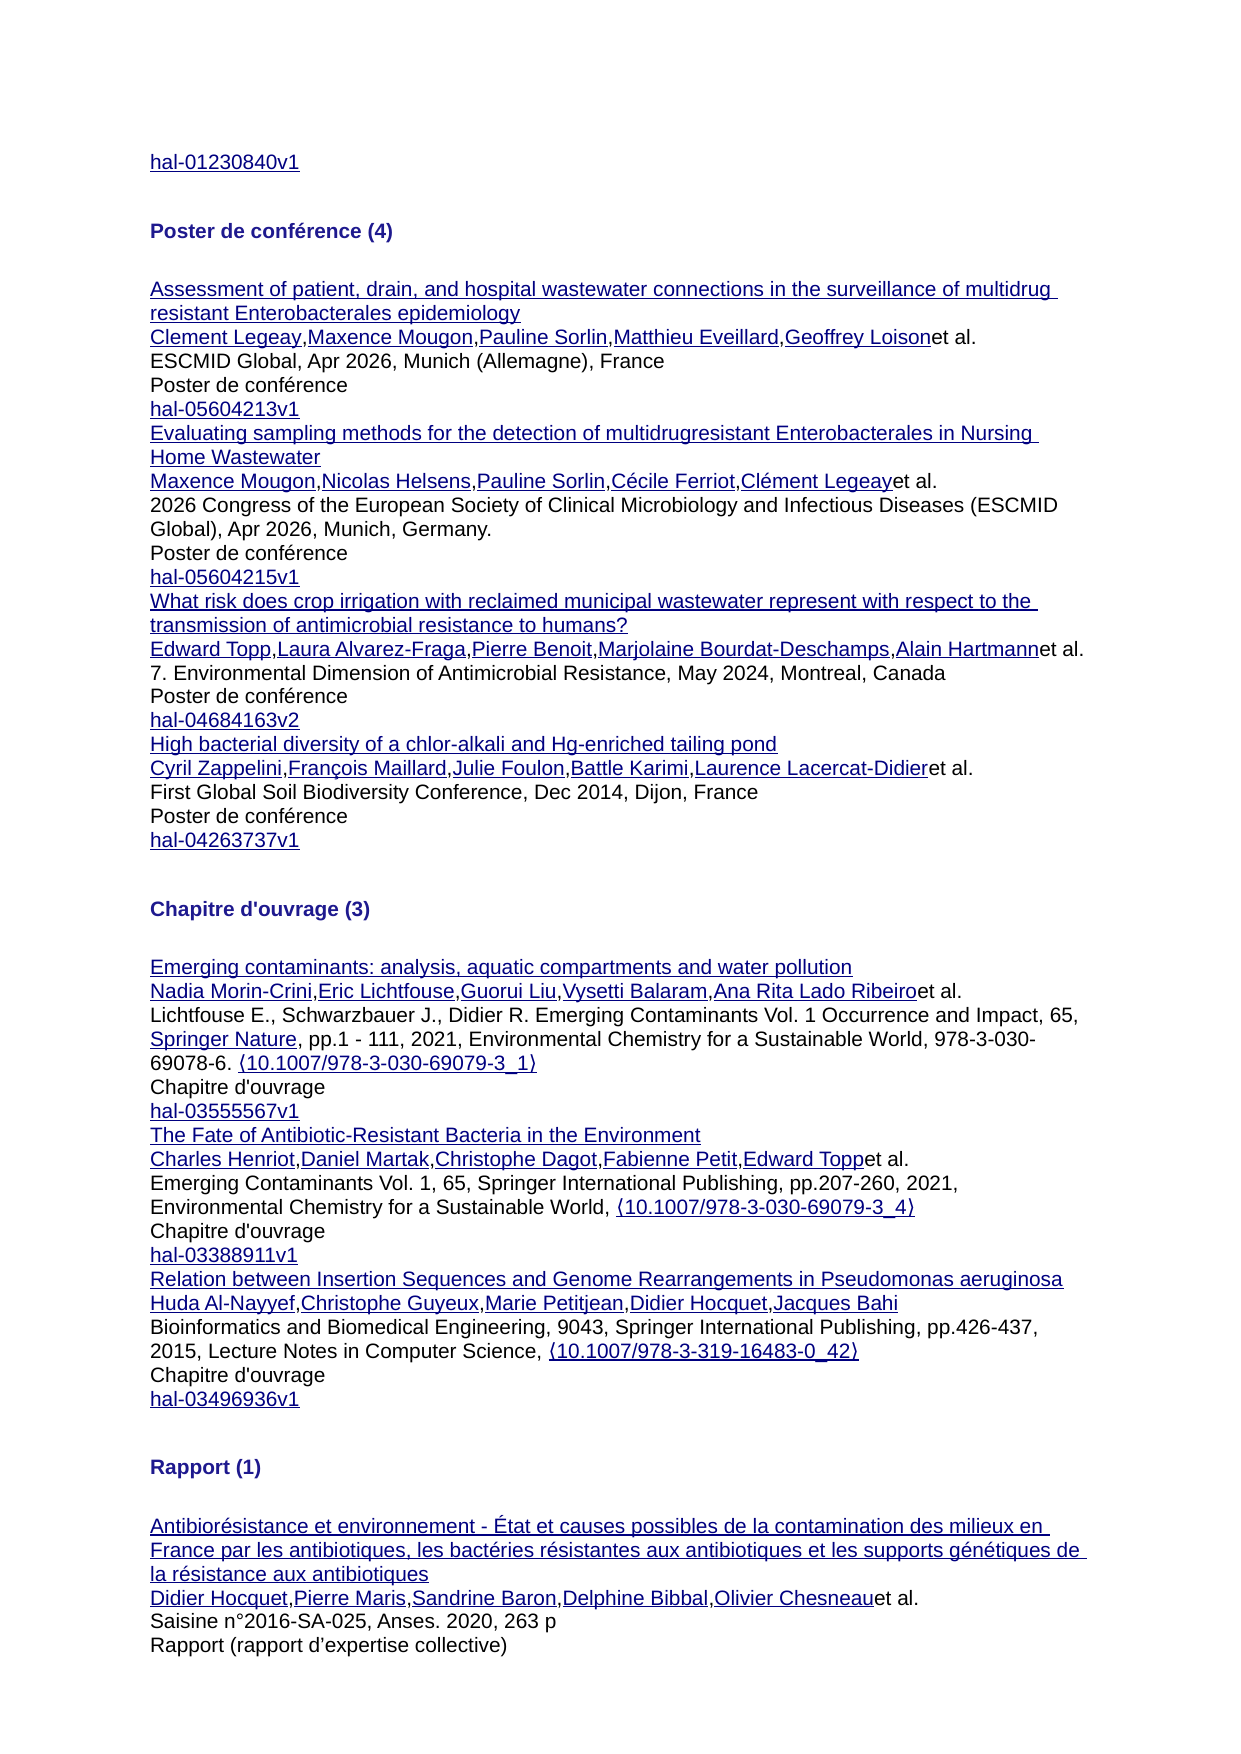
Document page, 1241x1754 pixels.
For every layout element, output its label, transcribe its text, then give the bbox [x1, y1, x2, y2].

subtitle Chapitre d'ouvrage (3) [150, 897, 1090, 921]
table_cell High bacterial diversity of a chlor-alkali and Hg-enriched tailing pond Cyril Zappelini,François Maillard,Julie Foulon,Battle Karimi,Laurence Lacercat-Didieret al. First Global Soil Biodiversity Conference, Dec 2014, Dijon, France Poster de conférence hal-04263737v1 [150, 732, 1090, 852]
table_cell The Fate of Antibiotic-Resistant Bacteria in the Environment Charles Henriot,Daniel Martak,Christophe Dagot,Fabienne Petit,Edward Toppet al. Emerging Contaminants Vol. 1, 65, Springer International Publishing, pp.207-260, 2021, Environmental Chemistry for a Sustainable World, ⟨10.1007/978-3-030-69079-3_4⟩ Chapitre d'ouvrage hal-03388911v1 [150, 1123, 1090, 1267]
table_cell Evaluating sampling methods for the detection of multidrugresistant Enterobacterales in Nursing Home Wastewater Maxence Mougon,Nicolas Helsens,Pauline Sorlin,Cécile Ferriot,Clément Legeayet al. 2026 Congress of the European Society of Clinical Microbiology and Infectious Diseases (ESCMID Global), Apr 2026, Munich, Germany. Poster de conférence hal-05604215v1 [150, 421, 1090, 588]
table_cell hal-01230840v1 [150, 150, 1090, 174]
subtitle Poster de conférence (4) [150, 219, 1090, 243]
table_cell Relation between Insertion Sequences and Genome Rearrangements in Pseudomonas aeruginosa Huda Al-Nayyef,Christophe Guyeux,Marie Petitjean,Didier Hocquet,Jacques Bahi Bioinformatics and Biomedical Engineering, 9043, Springer International Publishing, pp.426-437, 2015, Lecture Notes in Computer Science, ⟨10.1007/978-3-319-16483-0_42⟩ Chapitre d'ouvrage hal-03496936v1 [150, 1267, 1090, 1410]
table_header Assessment of patient, drain, and hospital wastewater connections in the surveillance of multidrug resistant Enterobacterales epidemiology Clement Legeay,Maxence Mougon,Pauline Sorlin,Matthieu Eveillard,Geoffrey Loisonet al. ESCMID Global, Apr 2026, Munich (Allemagne), France Poster de conférence hal-05604213v1 [150, 277, 1090, 421]
table_cell What risk does crop irrigation with reclaimed municipal wastewater represent with respect to the transmission of antimicrobial resistance to humans? Edward Topp,Laura Alvarez-Fraga,Pierre Benoit,Marjolaine Bourdat-Deschamps,Alain Hartmannet al. 7. Environmental Dimension of Antimicrobial Resistance, May 2024, Montreal, Canada Poster de conférence hal-04684163v2 [150, 589, 1090, 732]
table_header Antibiorésistance et environnement - État et causes possibles de la contamination des milieux en France par les antibiotiques, les bactéries résistantes aux antibiotiques et les supports génétiques de la résistance aux antibiotiques Didier Hocquet,Pierre Maris,Sandrine Baron,Delphine Bibbal,Olivier Chesneauet al. Saisine n°2016-SA-025, Anses. 2020, 263 p Rapport (rapport d’expertise collective) [150, 1514, 1090, 1657]
subtitle Rapport (1) [150, 1455, 1090, 1479]
table_header Emerging contaminants: analysis, aquatic compartments and water pollution Nadia Morin-Crini,Eric Lichtfouse,Guorui Liu,Vysetti Balaram,Ana Rita Lado Ribeiroet al. Lichtfouse E., Schwarzbauer J., Didier R. Emerging Contaminants Vol. 1 Occurrence and Impact, 65, Springer Nature, pp.1 - 111, 2021, Environmental Chemistry for a Sustainable World, 978-3-030-69078-6. ⟨10.1007/978-3-030-69079-3_1⟩ Chapitre d'ouvrage hal-03555567v1 [150, 955, 1090, 1123]
